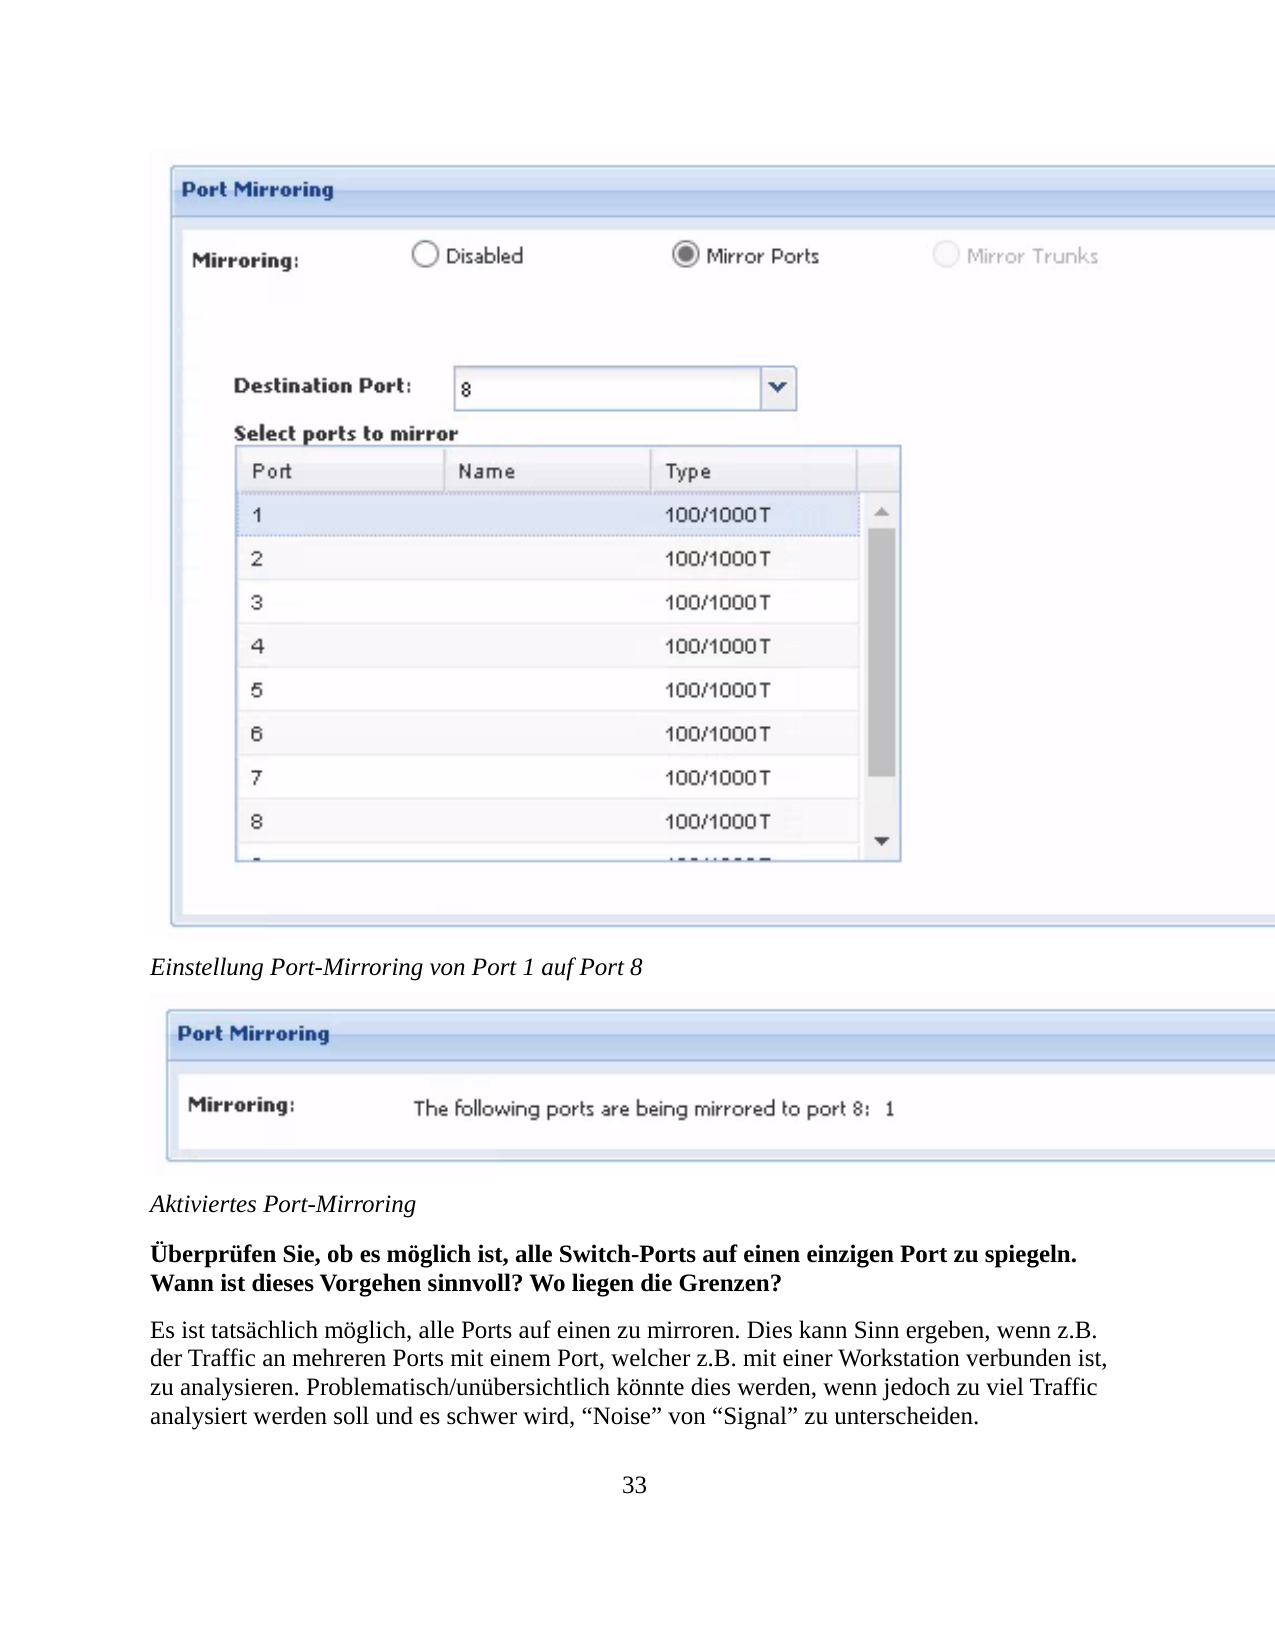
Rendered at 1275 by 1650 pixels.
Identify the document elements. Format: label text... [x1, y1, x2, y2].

text Überprüfen Sie, ob es möglich ist, alle Switch-Ports auf einen einzigen Port zu spiegeln. Wann ist dieses Vorgehen sinnvoll? Wo liegen die Grenzen? [150, 1239, 1125, 1297]
text Es ist tatsächlich möglich, alle Ports auf einen zu mirroren. Dies kann Sinn ergeben, wenn z.B. der Traffic an mehreren Ports mit einem Port, welcher z.B. mit einer Workstation verbunden ist, zu analysieren. Problematisch/unübersichtlich könnte dies werden, wenn jedoch zu viel Traffic analysiert werden soll und es schwer wird, “Noise” von “Signal” zu unterscheiden. [150, 1315, 1125, 1430]
text Einstellung Port-Mirroring von Port 1 auf Port 8 [150, 952, 1125, 981]
text Aktiviertes Port-Mirroring [150, 1189, 1125, 1218]
picture [150, 993, 1275, 1177]
picture [150, 150, 1275, 940]
